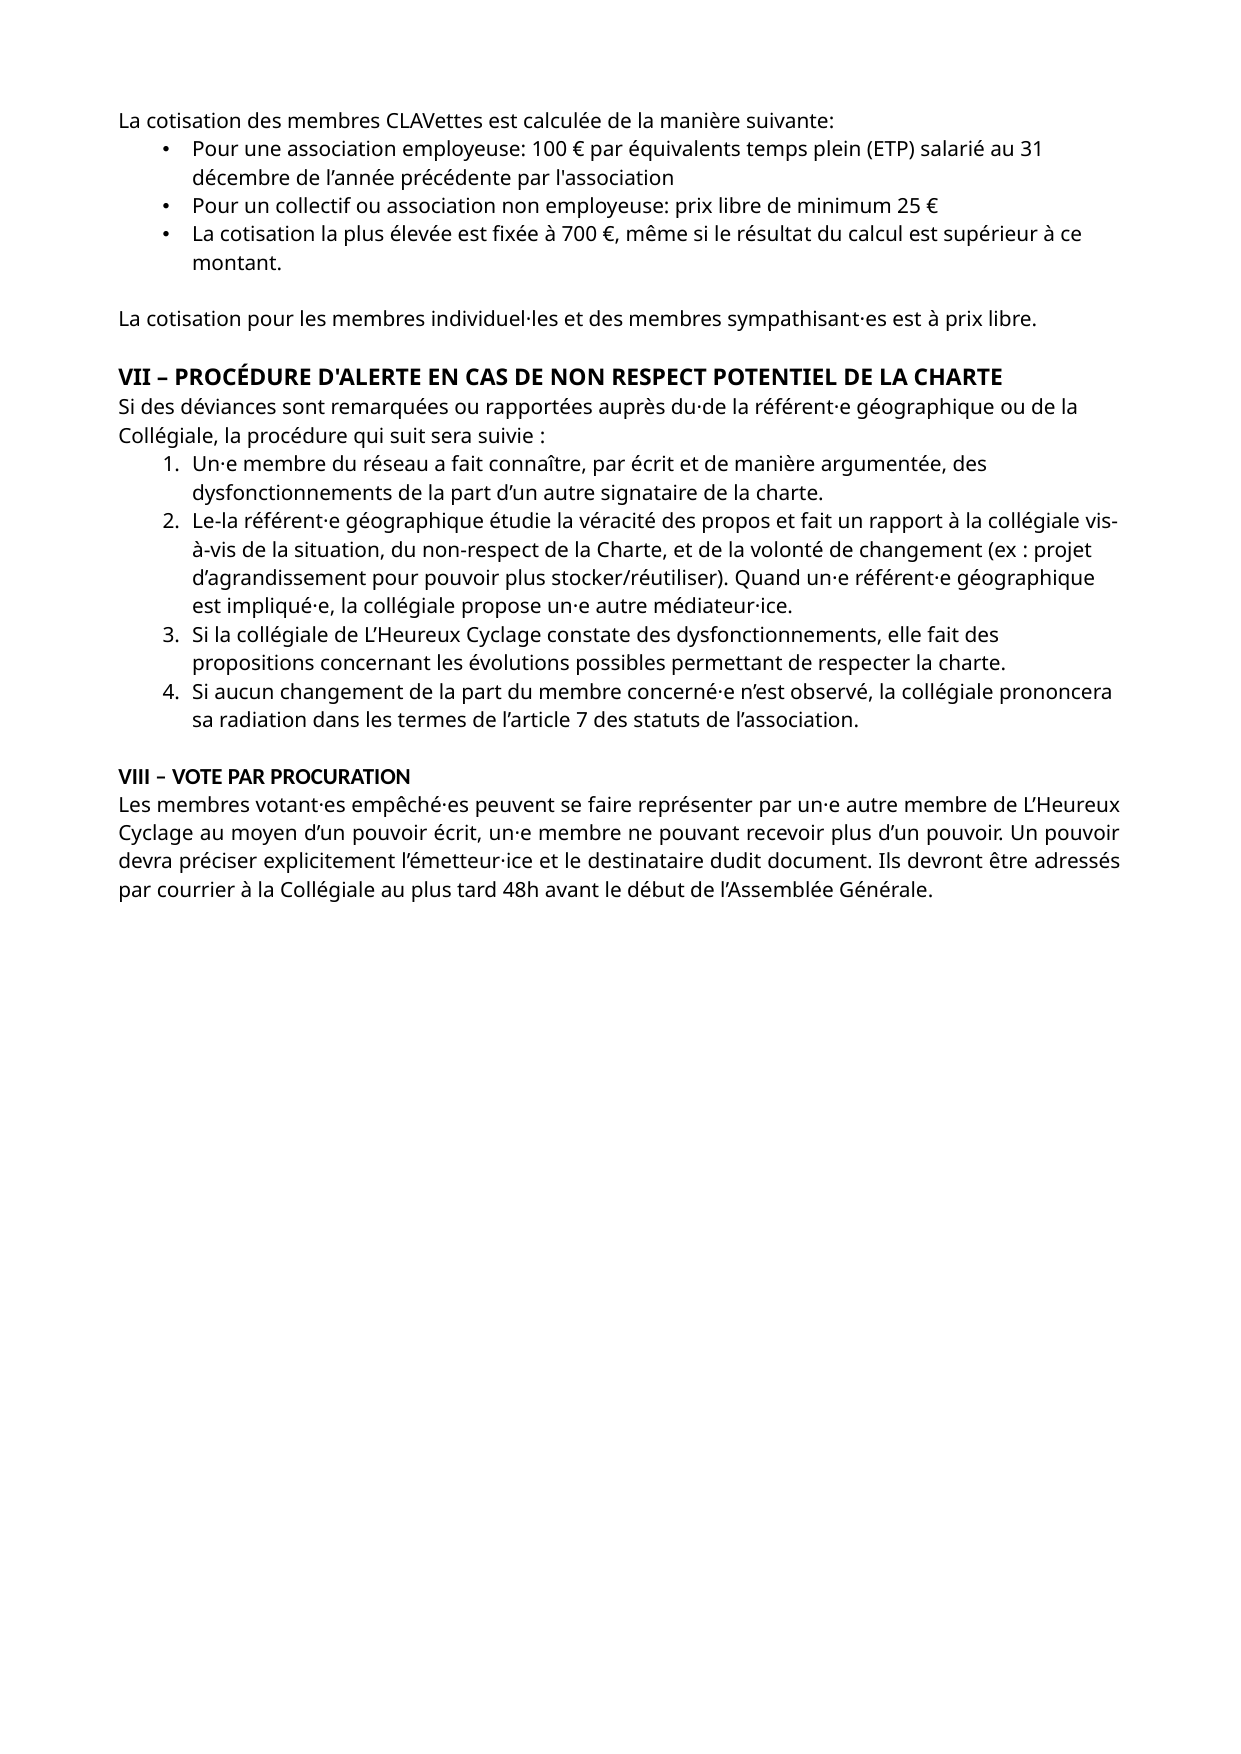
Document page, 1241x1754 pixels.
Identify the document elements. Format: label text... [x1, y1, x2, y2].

list Si aucun changement de la part du membre concerné·e n’est observé, la collégiale prononcera sa radiation dans les termes de l’article 7 des statuts de l’association. [162, 677, 1122, 734]
text La cotisation pour les membres individuel·les et des membres sympathisant·es est à prix libre. [118, 304, 1122, 333]
text VII – PROCÉDURE D'ALERTE EN CAS DE NON RESPECT POTENTIEL DE LA CHARTE [118, 361, 1122, 392]
list Pour une association employeuse: 100 € par équivalents temps plein (ETP) salarié au 31 décembre de l’année précédente par l'association [162, 134, 1122, 191]
text Les membres votant·es empêché·es peuvent se faire représenter par un·e autre membre de L’Heureux Cyclage au moyen d’un pouvoir écrit, un·e membre ne pouvant recevoir plus d’un pouvoir. Un pouvoir devra préciser explicitement l’émetteur·ice et le destinataire dudit document. Ils devront être adressés par courrier à la Collégiale au plus tard 48h avant le début de l’Assemblée Générale. [118, 790, 1122, 903]
list La cotisation la plus élevée est fixée à 700 €, même si le résultat du calcul est supérieur à ce montant. [162, 219, 1122, 276]
list Pour un collectif ou association non employeuse: prix libre de minimum 25 € [162, 191, 1122, 219]
list Le-la référent·e géographique étudie la véracité des propos et fait un rapport à la collégiale vis-à-vis de la situation, du non-respect de la Charte, et de la volonté de changement (ex : projet d’agrandissement pour pouvoir plus stocker/réutiliser). Quand un·e référent·e géographique est impliqué·e, la collégiale propose un·e autre médiateur·ice. [162, 506, 1122, 620]
text La cotisation des membres CLAVettes est calculée de la manière suivante: [118, 106, 1122, 134]
list Un·e membre du réseau a fait connaître, par écrit et de manière argumentée, des dysfonctionnements de la part d’un autre signataire de la charte. [162, 449, 1122, 506]
text VIII – Vote par procuration [118, 762, 1122, 790]
list Si la collégiale de L’Heureux Cyclage constate des dysfonctionnements, elle fait des propositions concernant les évolutions possibles permettant de respecter la charte. [162, 620, 1122, 677]
text Si des déviances sont remarquées ou rapportées auprès du·de la référent·e géographique ou de la Collégiale, la procédure qui suit sera suivie : [118, 392, 1122, 449]
